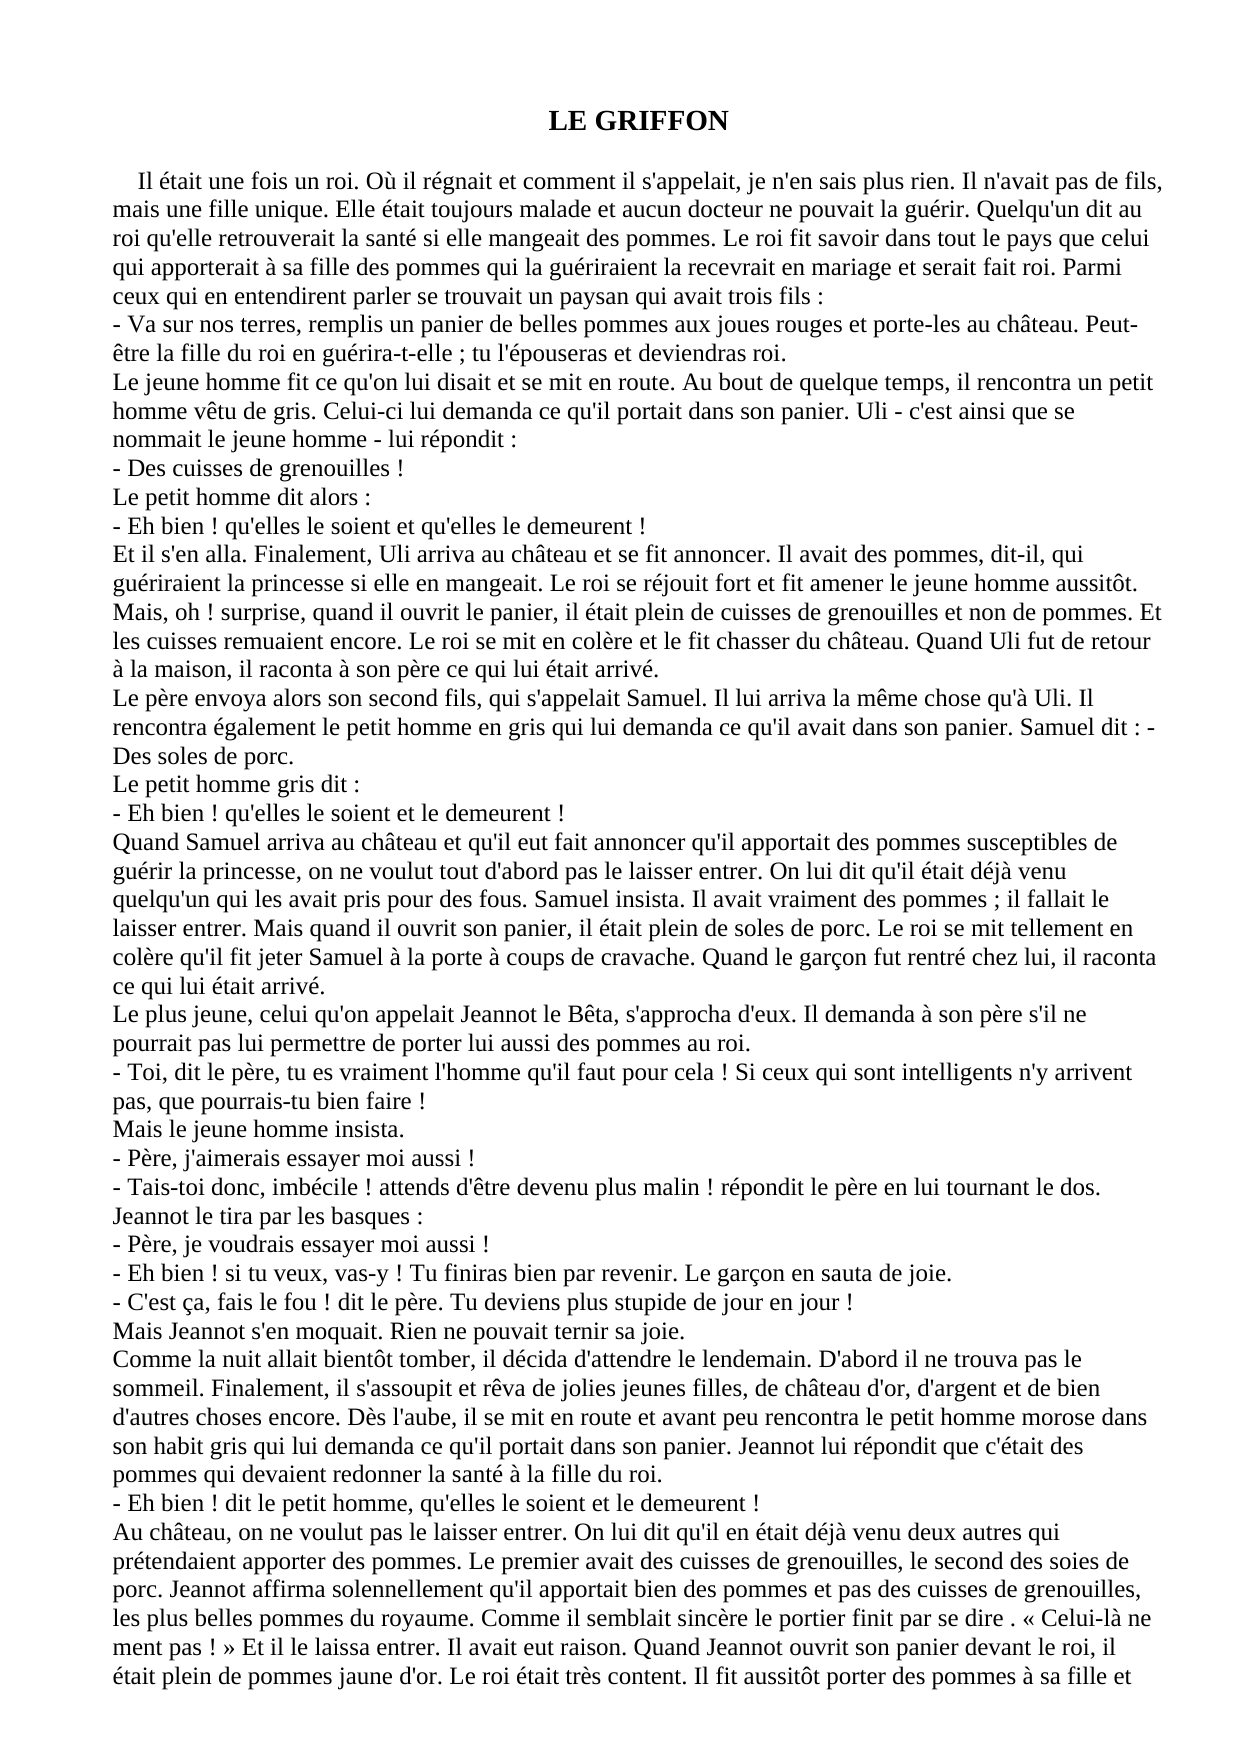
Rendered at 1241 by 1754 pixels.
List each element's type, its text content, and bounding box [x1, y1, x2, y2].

table_header LE GRIFFON Il était une fois un roi. Où il régnait et comment il s'appelait, je n'en sais plus rien. Il n'avait pas de fils, mais une fille unique. Elle était toujours malade et aucun docteur ne pouvait la guérir. Quelqu'un dit au roi qu'elle retrouverait la santé si elle mangeait des pommes. Le roi fit savoir dans tout le pays que celui qui apporterait à sa fille des pommes qui la guériraient la recevrait en mariage et serait fait roi. Parmi ceux qui en entendirent parler se trouvait un paysan qui avait trois fils : - Va sur nos terres, remplis un panier de belles pommes aux joues rouges et porte-les au château. Peut-être la fille du roi en guérira-t-elle ; tu l'épouseras et deviendras roi. Le jeune homme fit ce qu'on lui disait et se mit en route. Au bout de quelque temps, il rencontra un petit homme vêtu de gris. Celui-ci lui demanda ce qu'il portait dans son panier. Uli - c'est ainsi que se nommait le jeune homme - lui répondit : - Des cuisses de grenouilles ! Le petit homme dit alors : - Eh bien ! qu'elles le soient et qu'elles le demeurent ! Et il s'en alla. Finalement, Uli arriva au château et se fit annoncer. Il avait des pommes, dit-il, qui guériraient la princesse si elle en mangeait. Le roi se réjouit fort et fit amener le jeune homme aussitôt. Mais, oh ! surprise, quand il ouvrit le panier, il était plein de cuisses de grenouilles et non de pommes. Et les cuisses remuaient encore. Le roi se mit en colère et le fit chasser du château. Quand Uli fut de retour à la maison, il raconta à son père ce qui lui était arrivé. Le père envoya alors son second fils, qui s'appelait Samuel. Il lui arriva la même chose qu'à Uli. Il rencontra également le petit homme en gris qui lui demanda ce qu'il avait dans son panier. Samuel dit : - Des soles de porc. Le petit homme gris dit : - Eh bien ! qu'elles le soient et le demeurent ! Quand Samuel arriva au château et qu'il eut fait annoncer qu'il apportait des pommes susceptibles de guérir la princesse, on ne voulut tout d'abord pas le laisser entrer. On lui dit qu'il était déjà venu quelqu'un qui les avait pris pour des fous. Samuel insista. Il avait vraiment des pommes ; il fallait le laisser entrer. Mais quand il ouvrit son panier, il était plein de soles de porc. Le roi se mit tellement en colère qu'il fit jeter Samuel à la porte à coups de cravache. Quand le garçon fut rentré chez lui, il raconta ce qui lui était arrivé. Le plus jeune, celui qu'on appelait Jeannot le Bêta, s'approcha d'eux. Il demanda à son père s'il ne pourrait pas lui permettre de porter lui aussi des pommes au roi. - Toi, dit le père, tu es vraiment l'homme qu'il faut pour cela ! Si ceux qui sont intelligents n'y arrivent pas, que pourrais-tu bien faire ! Mais le jeune homme insista. - Père, j'aimerais essayer moi aussi ! - Tais-toi donc, imbécile ! attends d'être devenu plus malin ! répondit le père en lui tournant le dos. Jeannot le tira par les basques : - Père, je voudrais essayer moi aussi ! - Eh bien ! si tu veux, vas-y ! Tu finiras bien par revenir. Le garçon en sauta de joie. - C'est ça, fais le fou ! dit le père. Tu deviens plus stupide de jour en jour ! Mais Jeannot s'en moquait. Rien ne pouvait ternir sa joie. Comme la nuit allait bientôt tomber, il décida d'attendre le lendemain. D'abord il ne trouva pas le sommeil. Finalement, il s'assoupit et rêva de jolies jeunes filles, de château d'or, d'argent et de bien d'autres choses encore. Dès l'aube, il se mit en route et avant peu rencontra le petit homme morose dans son habit gris qui lui demanda ce qu'il portait dans son panier. Jeannot lui répondit que c'était des pommes qui devaient redonner la santé à la fille du roi. - Eh bien ! dit le petit homme, qu'elles le soient et le demeurent ! Au château, on ne voulut pas le laisser entrer. On lui dit qu'il en était déjà venu deux autres qui prétendaient apporter des pommes. Le premier avait des cuisses de grenouilles, le second des soies de porc. Jeannot affirma solennellement qu'il apportait bien des pommes et pas des cuisses de grenouilles, les plus belles pommes du royaume. Comme il semblait sincère le portier finit par se dire . « Celui-là ne ment pas ! » Et il le laissa entrer. Il avait eut raison. Quand Jeannot ouvrit son panier devant le roi, il était plein de pommes jaune d'or. Le roi était très content. Il fit aussitôt porter des pommes à sa fille et [113, 104, 1165, 1689]
